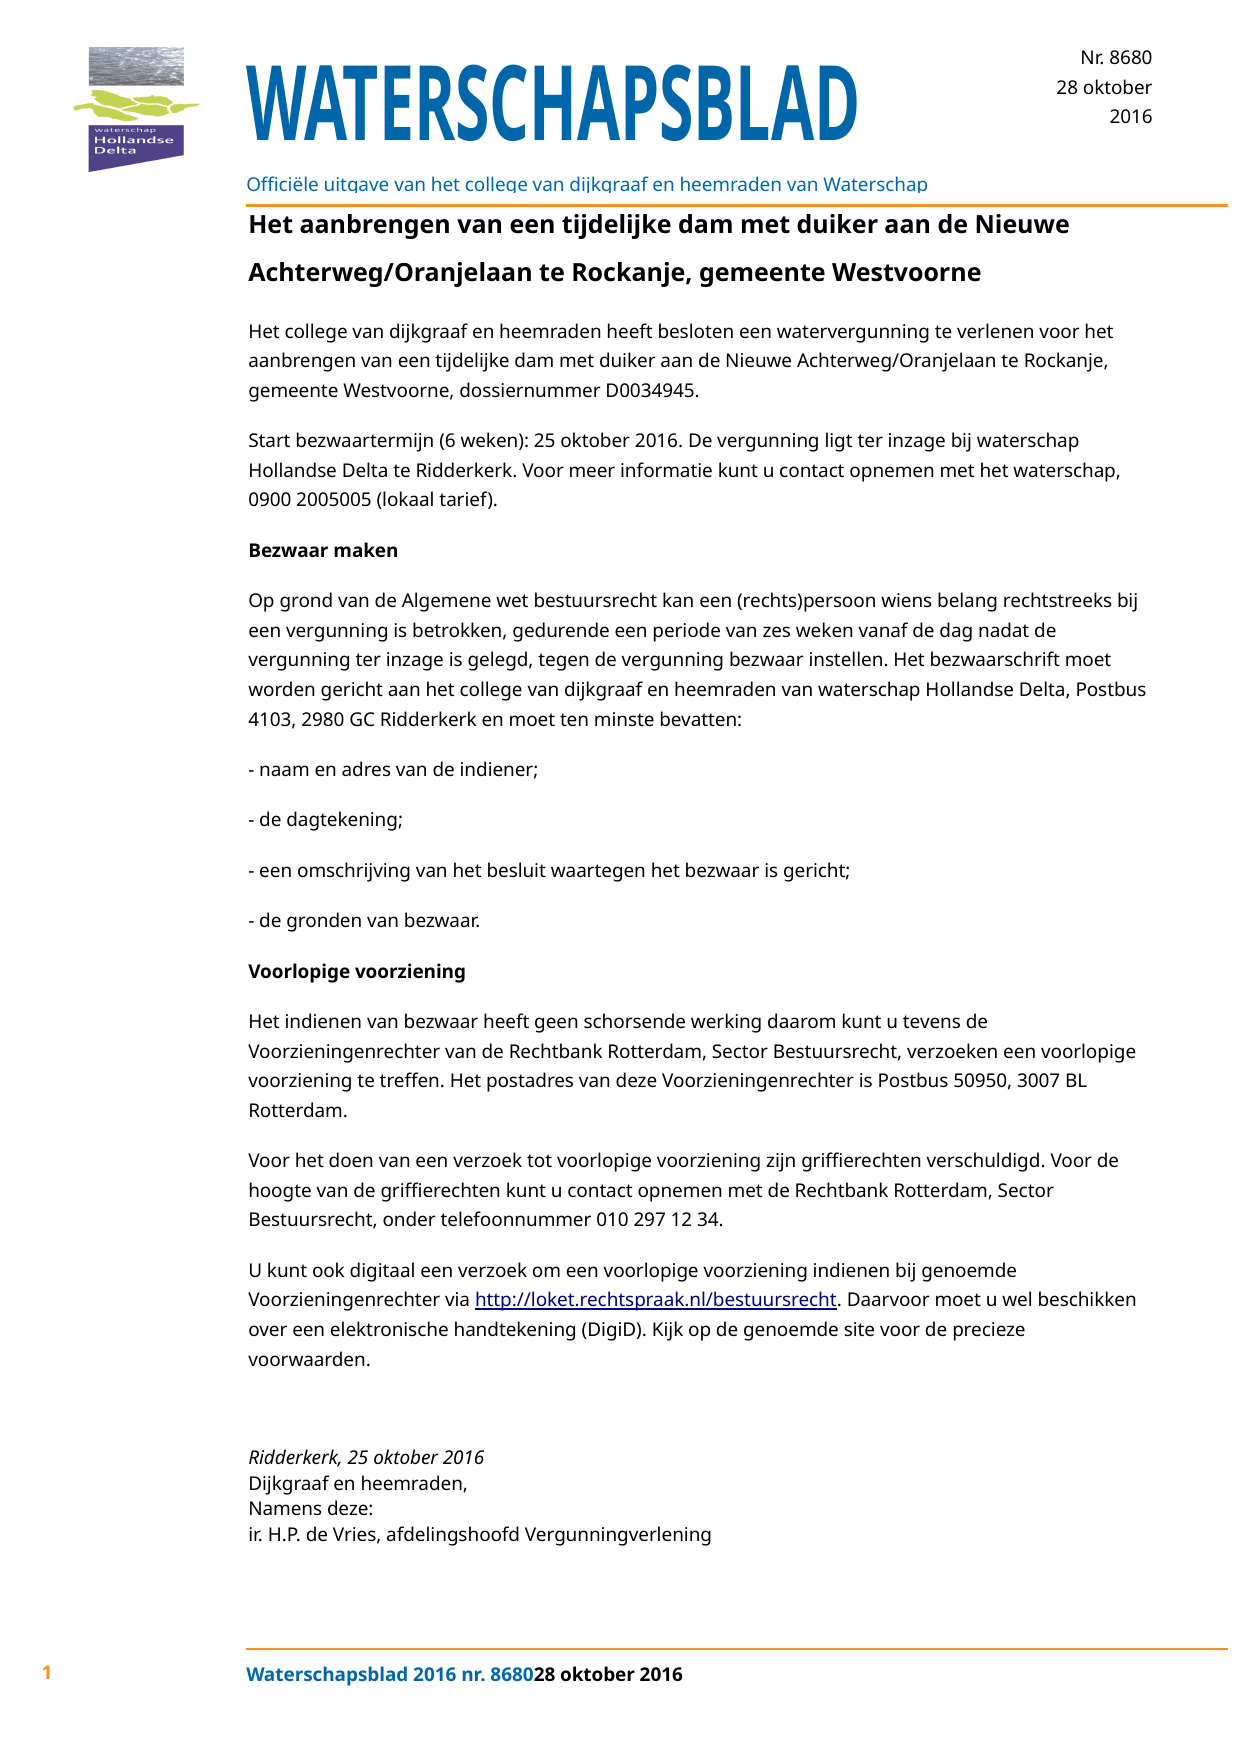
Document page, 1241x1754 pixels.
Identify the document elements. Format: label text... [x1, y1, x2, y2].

text Namens deze: [248, 1496, 1152, 1521]
text Start bezwaartermijn (6 weken): 25 oktober 2016. De vergunning ligt ter inzage bij waterschap Hollandse Delta te Ridderkerk. Voor meer informatie kunt u contact opnemen met het waterschap, 0900 2005005 (lokaal tarief). [248, 427, 1152, 512]
text - naam en adres van de indiener; [248, 756, 1152, 782]
text - een omschrijving van het besluit waartegen het bezwaar is gericht; [248, 857, 1152, 883]
text Voor het doen van een verzoek tot voorlopige voorziening zijn griffierechten verschuldigd. Voor de hoogte van de griffierechten kunt u contact opnemen met de Rechtbank Rotterdam, Sector Bestuursrecht, onder telefoonnummer 010 297 12 34. [248, 1147, 1152, 1232]
text Voorlopige voorziening [248, 958, 1152, 984]
text Op grond van de Algemene wet bestuursrecht kan een (rechts)persoon wiens belang rechtstreeks bij een vergunning is betrokken, gedurende een periode van zes weken vanaf de dag nadat de vergunning ter inzage is gelegd, tegen de vergunning bezwaar instellen. Het bezwaarschrift moet worden gericht aan het college van dijkgraaf en heemraden van waterschap Hollandse Delta, Postbus 4103, 2980 GC Ridderkerk en moet ten minste bevatten: [248, 587, 1152, 732]
text - de gronden van bezwaar. [248, 907, 1152, 933]
text Ridderkerk, 25 oktober 2016 [248, 1444, 1152, 1470]
text - de dagtekening; [248, 807, 1152, 832]
text Het aanbrengen van een tijdelijke dam met duiker aan de Nieuwe Achterweg/Oranjelaan te Rockanje, gemeente Westvoorne [248, 207, 1152, 288]
text U kunt ook digitaal een verzoek om een voorlopige voorziening indienen bij genoemde Voorzieningenrechter via http://loket.rechtspraak.nl/bestuursrecht. Daarvoor moet u wel beschikken over een elektronische handtekening (DigiD). Kijk op de genoemde site voor de precieze voorwaarden. [248, 1257, 1152, 1372]
text ir. H.P. de Vries, afdelingshoofd Vergunningverlening [248, 1521, 1152, 1547]
picture [41, 47, 231, 172]
text Het college van dijkgraaf en heemraden heeft besloten een watervergunning te verlenen voor het aanbrengen van een tijdelijke dam met duiker aan de Nieuwe Achterweg/Oranjelaan te Rockanje, gemeente Westvoorne, dossiernummer D0034945. [248, 318, 1152, 403]
text Dijkgraaf en heemraden, [248, 1470, 1152, 1496]
text Het indienen van bezwaar heeft geen schorsende werking daarom kunt u tevens de Voorzieningenrechter van de Rechtbank Rotterdam, Sector Bestuursrecht, verzoeken een voorlopige voorziening te treffen. Het postadres van deze Voorzieningenrechter is Postbus 50950, 3007 BL Rotterdam. [248, 1008, 1152, 1123]
text Bezwaar maken [248, 537, 1152, 563]
